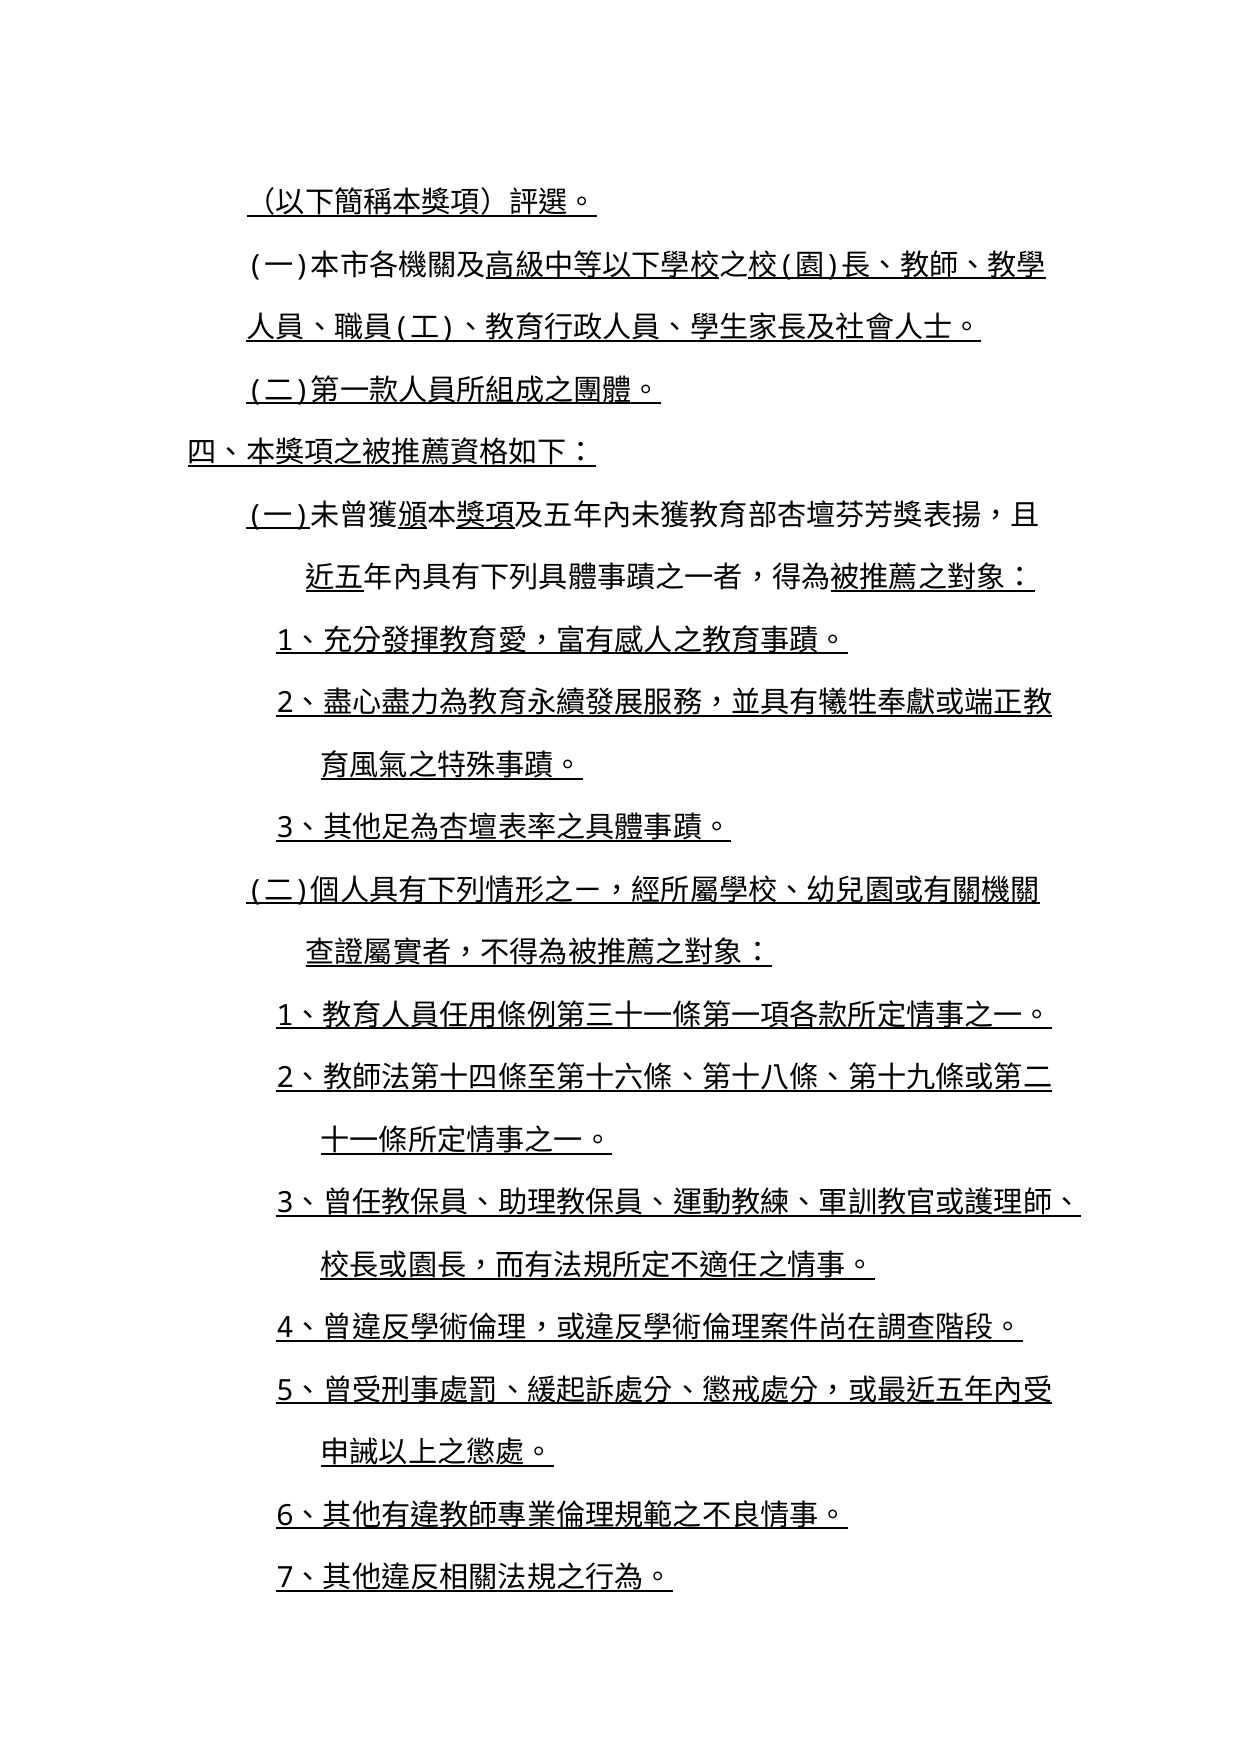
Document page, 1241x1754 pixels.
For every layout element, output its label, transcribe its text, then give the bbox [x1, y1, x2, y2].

text (二)個人具有下列情形之ㄧ，經所屬學校、幼兒園或有關機關查證屬實者，不得為被推薦之對象： [246, 846, 1053, 971]
text 1、充分發揮教育愛，富有感人之教育事蹟。 [276, 596, 1053, 658]
text 四、本獎項之被推薦資格如下： [187, 408, 1053, 471]
text 3、曾任教保員、助理教保員、運動教練、軍訓教官或護理師、校長或園長，而有法規所定不適任之情事。 [276, 1158, 1053, 1215]
text (一)未曾獲頒本獎項及五年內未獲教育部杏壇芬芳獎表揚，且近五年內具有下列具體事蹟之一者，得為被推薦之對象： [246, 471, 1053, 596]
text 3、其他足為杏壇表率之具體事蹟。 [276, 783, 1053, 846]
text （以下簡稱本獎項）評選。 (一)本市各機關及高級中等以下學校之校(園)長、教師、教學人員、職員(工)、教育行政人員、學生家長及社會人士。 (二)第一款人員所組成之團體。 [187, 158, 1053, 408]
text 6、其他有違教師專業倫理規範之不良情事。 7、其他違反相關法規之行為。 [276, 1471, 1053, 1596]
text 1、教育人員任用條例第三十一條第一項各款所定情事之一。 [276, 971, 1053, 1033]
text 2、教師法第十四條至第十六條、第十八條、第十九條或第二十一條所定情事之一。 [276, 1033, 1053, 1158]
text 3、曾任教保員、助理教保員、運動教練、軍訓教官或護理師、校長或園長，而有法規所定不適任之情事。 [276, 1217, 1053, 1283]
text 4、曾違反學術倫理，或違反學術倫理案件尚在調查階段。 [276, 1283, 1053, 1346]
text 2、盡心盡力為教育永續發展服務，並具有犧牲奉獻或端正教育風氣之特殊事蹟。 [276, 658, 1053, 783]
text 5、曾受刑事處罰、緩起訴處分、懲戒處分，或最近五年內受申誡以上之懲處。 [276, 1346, 1053, 1471]
